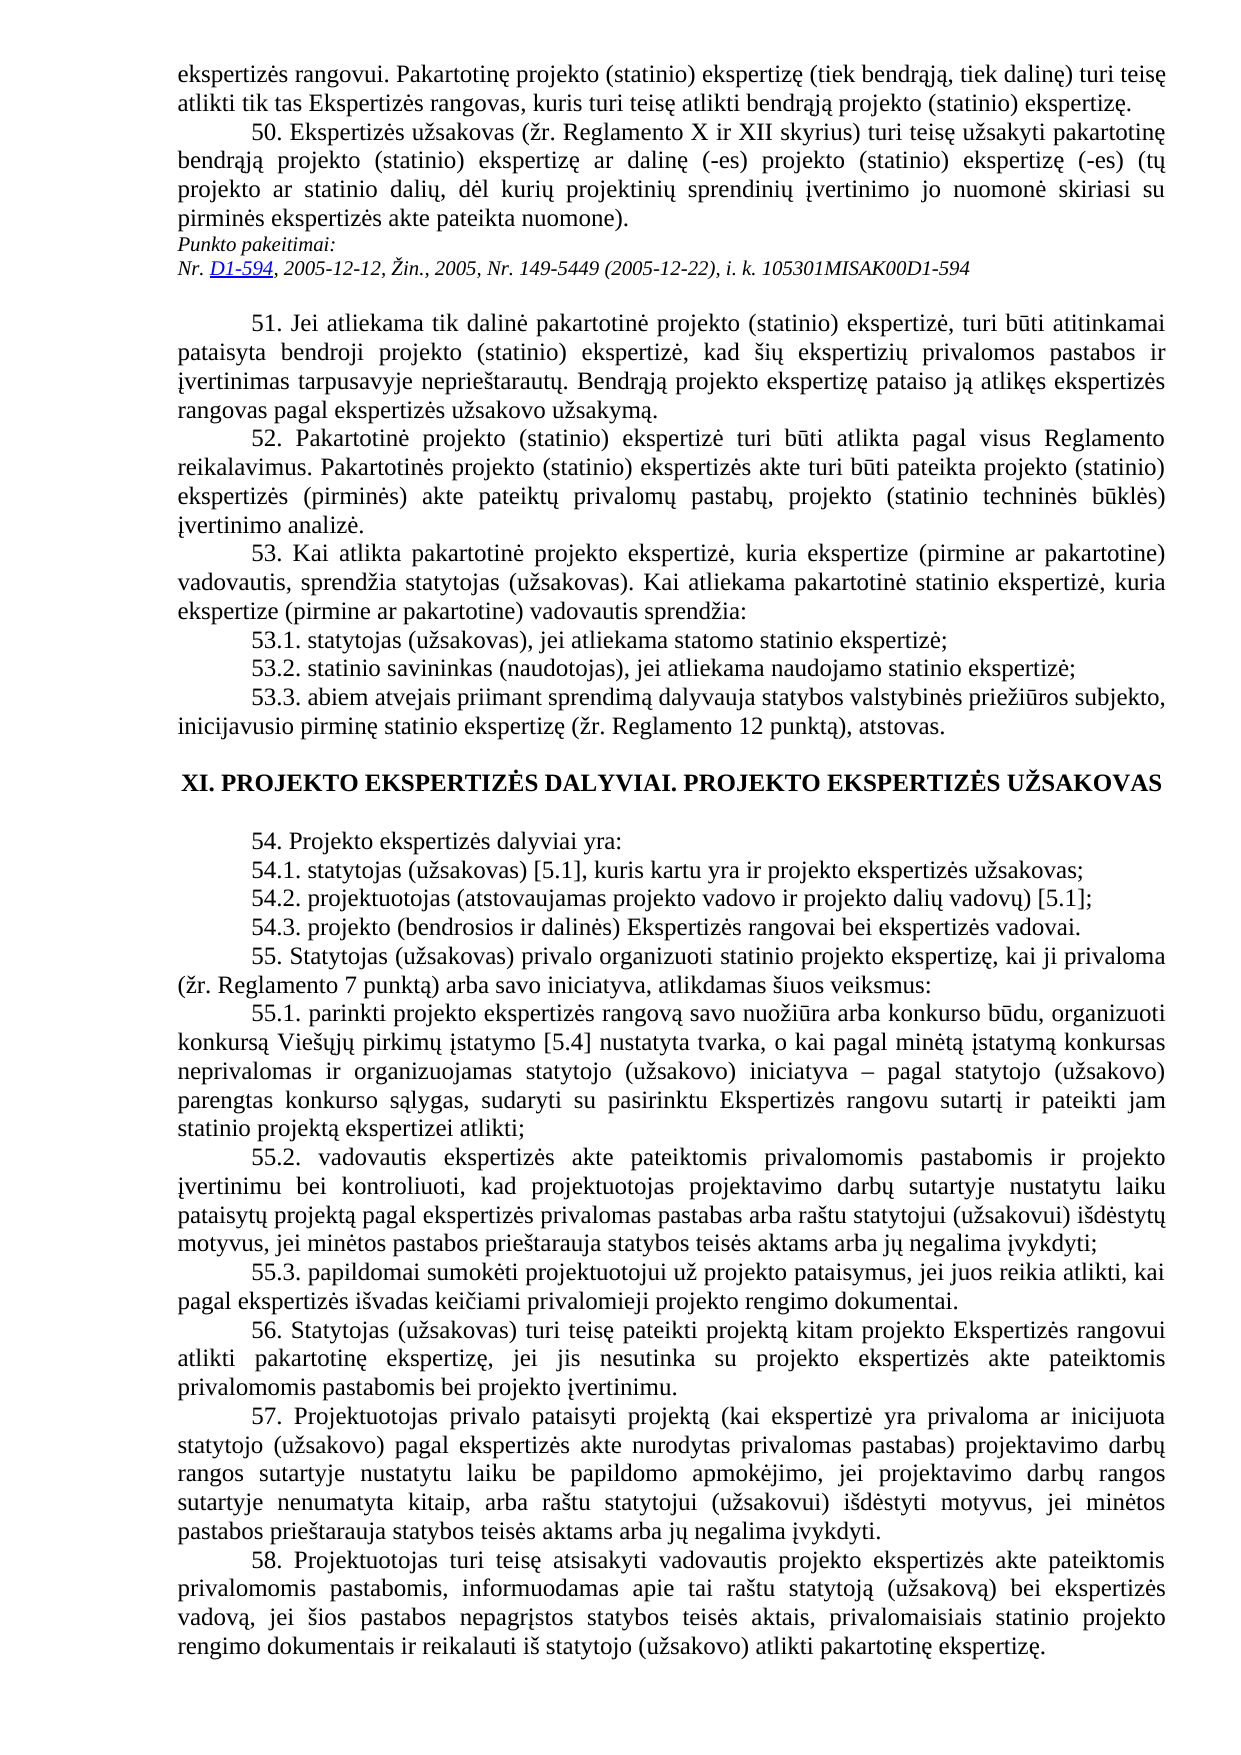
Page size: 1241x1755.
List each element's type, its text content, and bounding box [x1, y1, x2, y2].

text 50. Ekspertizės užsakovas (žr. Reglamento X ir XII skyrius) turi teisę užsakyti pakartotinę bendrąją projekto (statinio) ekspertizę ar dalinę (-es) projekto (statinio) ekspertizę (-es) (tų projekto ar statinio dalių, dėl kurių projektinių sprendinių įvertinimo jo nuomonė skiriasi su pirminės ekspertizės akte pateikta nuomone). [177, 117, 1166, 232]
text 52. Pakartotinė projekto (statinio) ekspertizė turi būti atlikta pagal visus Reglamento reikalavimus. Pakartotinės projekto (statinio) ekspertizės akte turi būti pateikta projekto (statinio) ekspertizės (pirminės) akte pateiktų privalomų pastabų, projekto (statinio techninės būklės) įvertinimo analizė. [177, 423, 1166, 538]
text 55. Statytojas (užsakovas) privalo organizuoti statinio projekto ekspertizę, kai ji privaloma (žr. Reglamento 7 punktą) arba savo iniciatyva, atlikdamas šiuos veiksmus: [177, 941, 1166, 998]
text 57. Projektuotojas privalo pataisyti projektą (kai ekspertizė yra privaloma ar inicijuota statytojo (užsakovo) pagal ekspertizės akte nurodytas privalomas pastabas) projektavimo darbų rangos sutartyje nustatytu laiku be papildomo apmokėjimo, jei projektavimo darbų rangos sutartyje nenumatyta kitaip, arba raštu statytojui (užsakovui) išdėstyti motyvus, jei minėtos pastabos prieštarauja statybos teisės aktams arba jų negalima įvykdyti. [177, 1401, 1166, 1545]
text 53.1. statytojas (užsakovas), jei atliekama statomo statinio ekspertizė; [177, 625, 1166, 653]
text 53. Kai atlikta pakartotinė projekto ekspertizė, kuria ekspertize (pirmine ar pakartotine) vadovautis, sprendžia statytojas (užsakovas). Kai atliekama pakartotinė statinio ekspertizė, kuria ekspertize (pirmine ar pakartotine) vadovautis sprendžia: [177, 538, 1166, 625]
text 56. Statytojas (užsakovas) turi teisę pateikti projektą kitam projekto Ekspertizės rangovui atlikti pakartotinę ekspertizę, jei jis nesutinka su projekto ekspertizės akte pateiktomis privalomomis pastabomis bei projekto įvertinimu. [177, 1315, 1166, 1401]
text 54.1. statytojas (užsakovas) [5.1], kuris kartu yra ir projekto ekspertizės užsakovas; [177, 855, 1166, 883]
text Nr. D1-594, 2005-12-12, Žin., 2005, Nr. 149-5449 (2005-12-22), i. k. 105301MISAK00D1-594 [177, 256, 1166, 280]
text 54.2. projektuotojas (atstovaujamas projekto vadovo ir projekto dalių vadovų) [5.1]; [177, 883, 1166, 912]
text 55.3. papildomai sumokėti projektuotojui už projekto pataisymus, jei juos reikia atlikti, kai pagal ekspertizės išvadas keičiami privalomieji projekto rengimo dokumentai. [177, 1257, 1166, 1315]
text 54.3. projekto (bendrosios ir dalinės) Ekspertizės rangovai bei ekspertizės vadovai. [177, 912, 1166, 941]
text 51. Jei atliekama tik dalinė pakartotinė projekto (statinio) ekspertizė, turi būti atitinkamai pataisyta bendroji projekto (statinio) ekspertizė, kad šių ekspertizių privalomos pastabos ir įvertinimas tarpusavyje neprieštarautų. Bendrąją projekto ekspertizę pataiso ją atlikęs ekspertizės rangovas pagal ekspertizės užsakovo užsakymą. [177, 308, 1166, 423]
text ekspertizės rangovui. Pakartotinę projekto (statinio) ekspertizę (tiek bendrąją, tiek dalinę) turi teisę atlikti tik tas Ekspertizės rangovas, kuris turi teisę atlikti bendrąją projekto (statinio) ekspertizę. [177, 59, 1166, 117]
text 55.1. parinkti projekto ekspertizės rangovą savo nuožiūra arba konkurso būdu, organizuoti konkursą Viešųjų pirkimų įstatymo [5.4] nustatyta tvarka, o kai pagal minėtą įstatymą konkursas neprivalomas ir organizuojamas statytojo (užsakovo) iniciatyva – pagal statytojo (užsakovo) parengtas konkurso sąlygas, sudaryti su pasirinktu Ekspertizės rangovu sutartį ir pateikti jam statinio projektą ekspertizei atlikti; [177, 998, 1166, 1142]
text Punkto pakeitimai: [177, 232, 1166, 256]
text 54. Projekto ekspertizės dalyviai yra: [177, 826, 1166, 855]
text 53.2. statinio savininkas (naudotojas), jei atliekama naudojamo statinio ekspertizė; [177, 653, 1166, 682]
text 55.2. vadovautis ekspertizės akte pateiktomis privalomomis pastabomis ir projekto įvertinimu bei kontroliuoti, kad projektuotojas projektavimo darbų sutartyje nustatytu laiku pataisytų projektą pagal ekspertizės privalomas pastabas arba raštu statytojui (užsakovui) išdėstytų motyvus, jei minėtos pastabos prieštarauja statybos teisės aktams arba jų negalima įvykdyti; [177, 1142, 1166, 1257]
text 58. Projektuotojas turi teisę atsisakyti vadovautis projekto ekspertizės akte pateiktomis privalomomis pastabomis, informuodamas apie tai raštu statytoją (užsakovą) bei ekspertizės vadovą, jei šios pastabos nepagrįstos statybos teisės aktais, privalomaisiais statinio projekto rengimo dokumentais ir reikalauti iš statytojo (užsakovo) atlikti pakartotinę ekspertizę. [177, 1545, 1166, 1660]
text 53.3. abiem atvejais priimant sprendimą dalyvauja statybos valstybinės priežiūros subjekto, inicijavusio pirminę statinio ekspertizę (žr. Reglamento 12 punktą), atstovas. [177, 682, 1166, 740]
text XI. PROJEKTO EKSPERTIZĖS DALYVIAI. PROJEKTO EKSPERTIZĖS UŽSAKOVAS [177, 768, 1166, 797]
